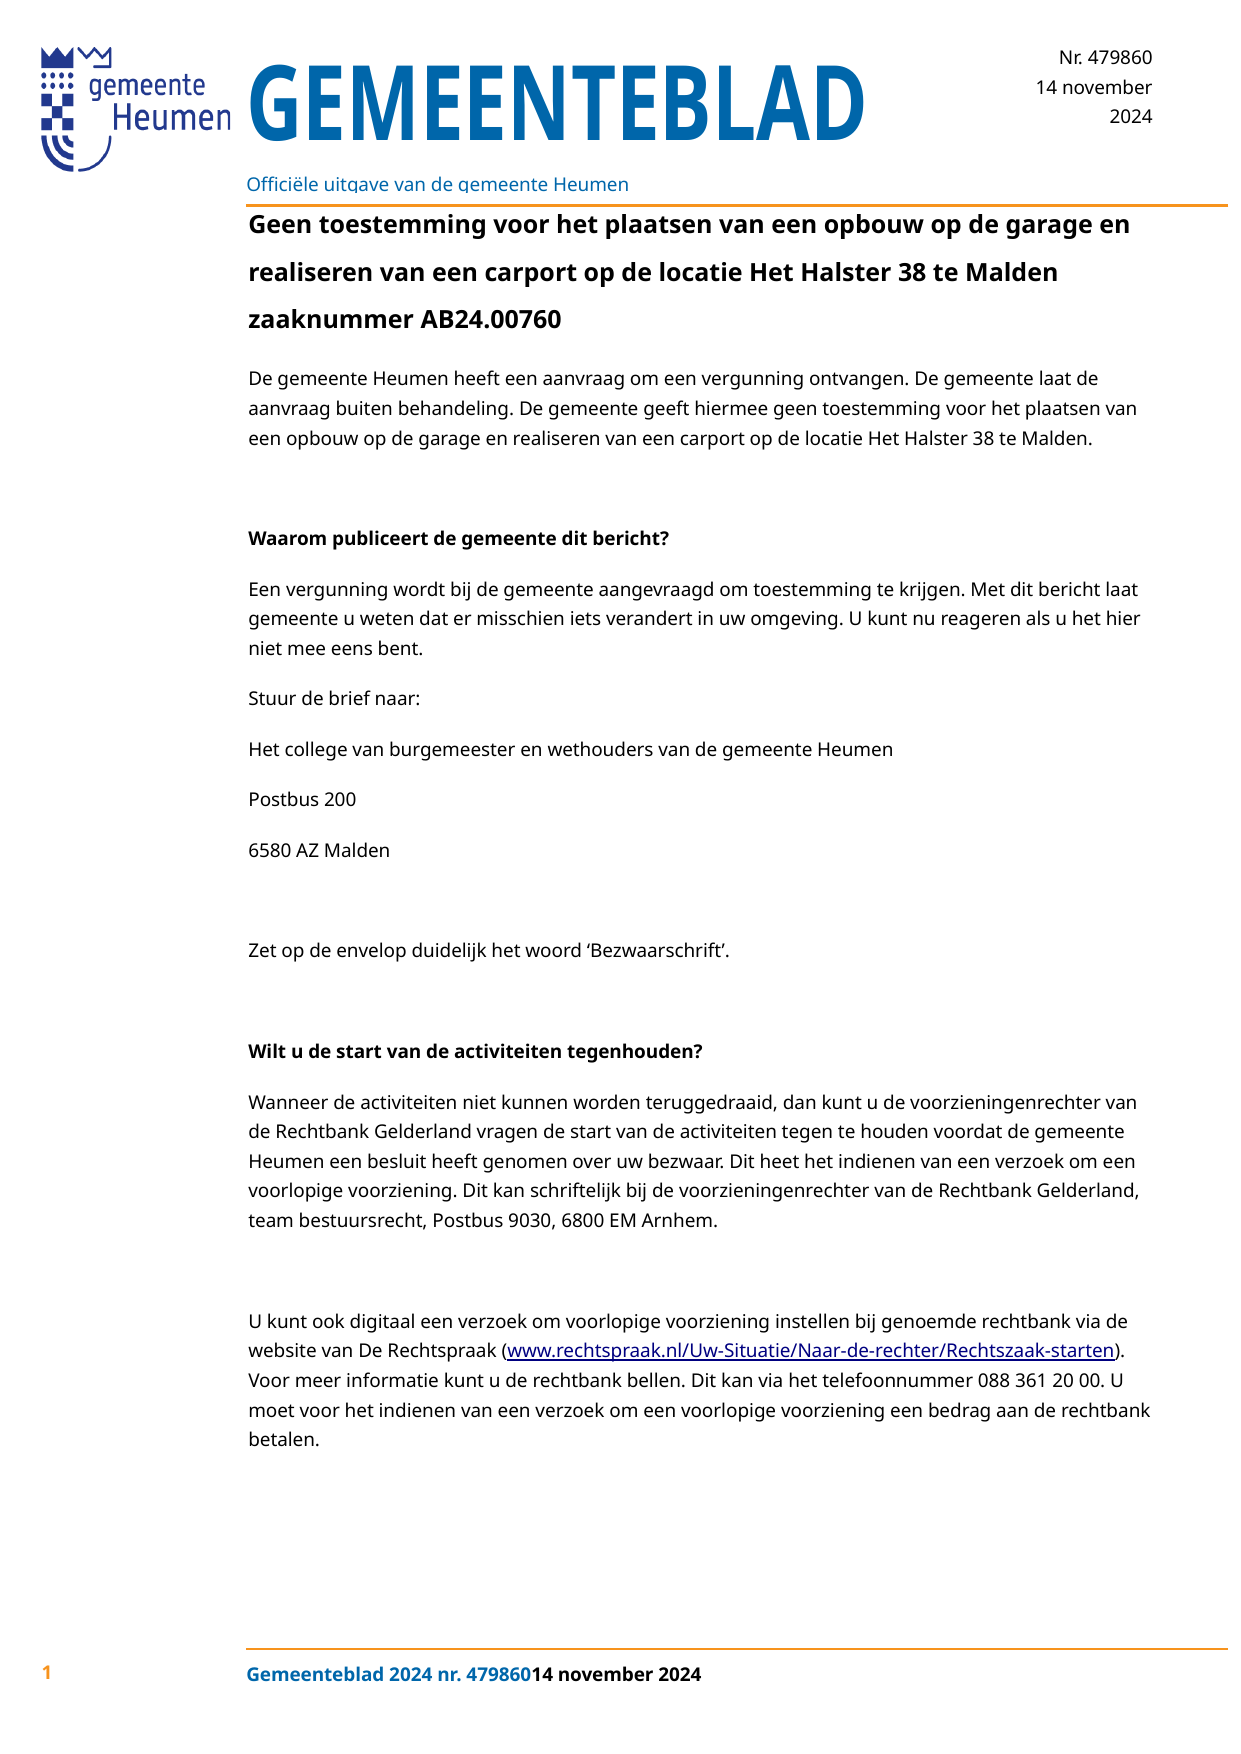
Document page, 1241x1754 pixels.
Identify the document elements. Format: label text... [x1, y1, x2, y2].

text U kunt ook digitaal een verzoek om voorlopige voorziening instellen bij genoemde rechtbank via de website van De Rechtspraak (www.rechtspraak.nl/Uw-Situatie/Naar-de-rechter/Rechtszaak-starten). Voor meer informatie kunt u de rechtbank bellen. Dit kan via het telefoonnummer 088 361 20 00. U moet voor het indienen van een verzoek om een voorlopige voorziening een bedrag aan de rechtbank betalen. [248, 1308, 1152, 1452]
text Stuur de brief naar: [248, 686, 1152, 711]
text Het college van burgemeester en wethouders van de gemeente Heumen [248, 736, 1152, 762]
text Wanneer de activiteiten niet kunnen worden teruggedraaid, dan kunt u de voorzieningenrechter van de Rechtbank Gelderland vragen de start van de activiteiten tegen te houden voordat de gemeente Heumen een besluit heeft genomen over uw bezwaar. Dit heet het indienen van een verzoek om een voorlopige voorziening. Dit kan schriftelijk bij de voorzieningenrechter van de Rechtbank Gelderland, team bestuursrecht, Postbus 9030, 6800 EM Arnhem. [248, 1089, 1152, 1233]
text Waarom publiceert de gemeente dit bericht? [248, 526, 1152, 551]
text 6580 AZ Malden [248, 837, 1152, 862]
text Wilt u de start van de activiteiten tegenhouden? [248, 1038, 1152, 1064]
text De gemeente Heumen heeft een aanvraag om een vergunning ontvangen. De gemeente laat de aanvraag buiten behandeling. De gemeente geeft hiermee geen toestemming voor het plaatsen van een opbouw op de garage en realiseren van een carport op de locatie Het Halster 38 te Malden. [248, 366, 1152, 450]
text Geen toestemming voor het plaatsen van een opbouw op de garage en realiseren van een carport op de locatie Het Halster 38 te Malden zaaknummer AB24.00760 [248, 207, 1152, 336]
picture [41, 47, 231, 172]
text Zet op de envelop duidelijk het woord ‘Bezwaarschrift’. [248, 938, 1152, 963]
text Een vergunning wordt bij de gemeente aangevraagd om toestemming te krijgen. Met dit bericht laat gemeente u weten dat er misschien iets verandert in uw omgeving. U kunt nu reageren als u het hier niet mee eens bent. [248, 576, 1152, 661]
text Postbus 200 [248, 786, 1152, 812]
